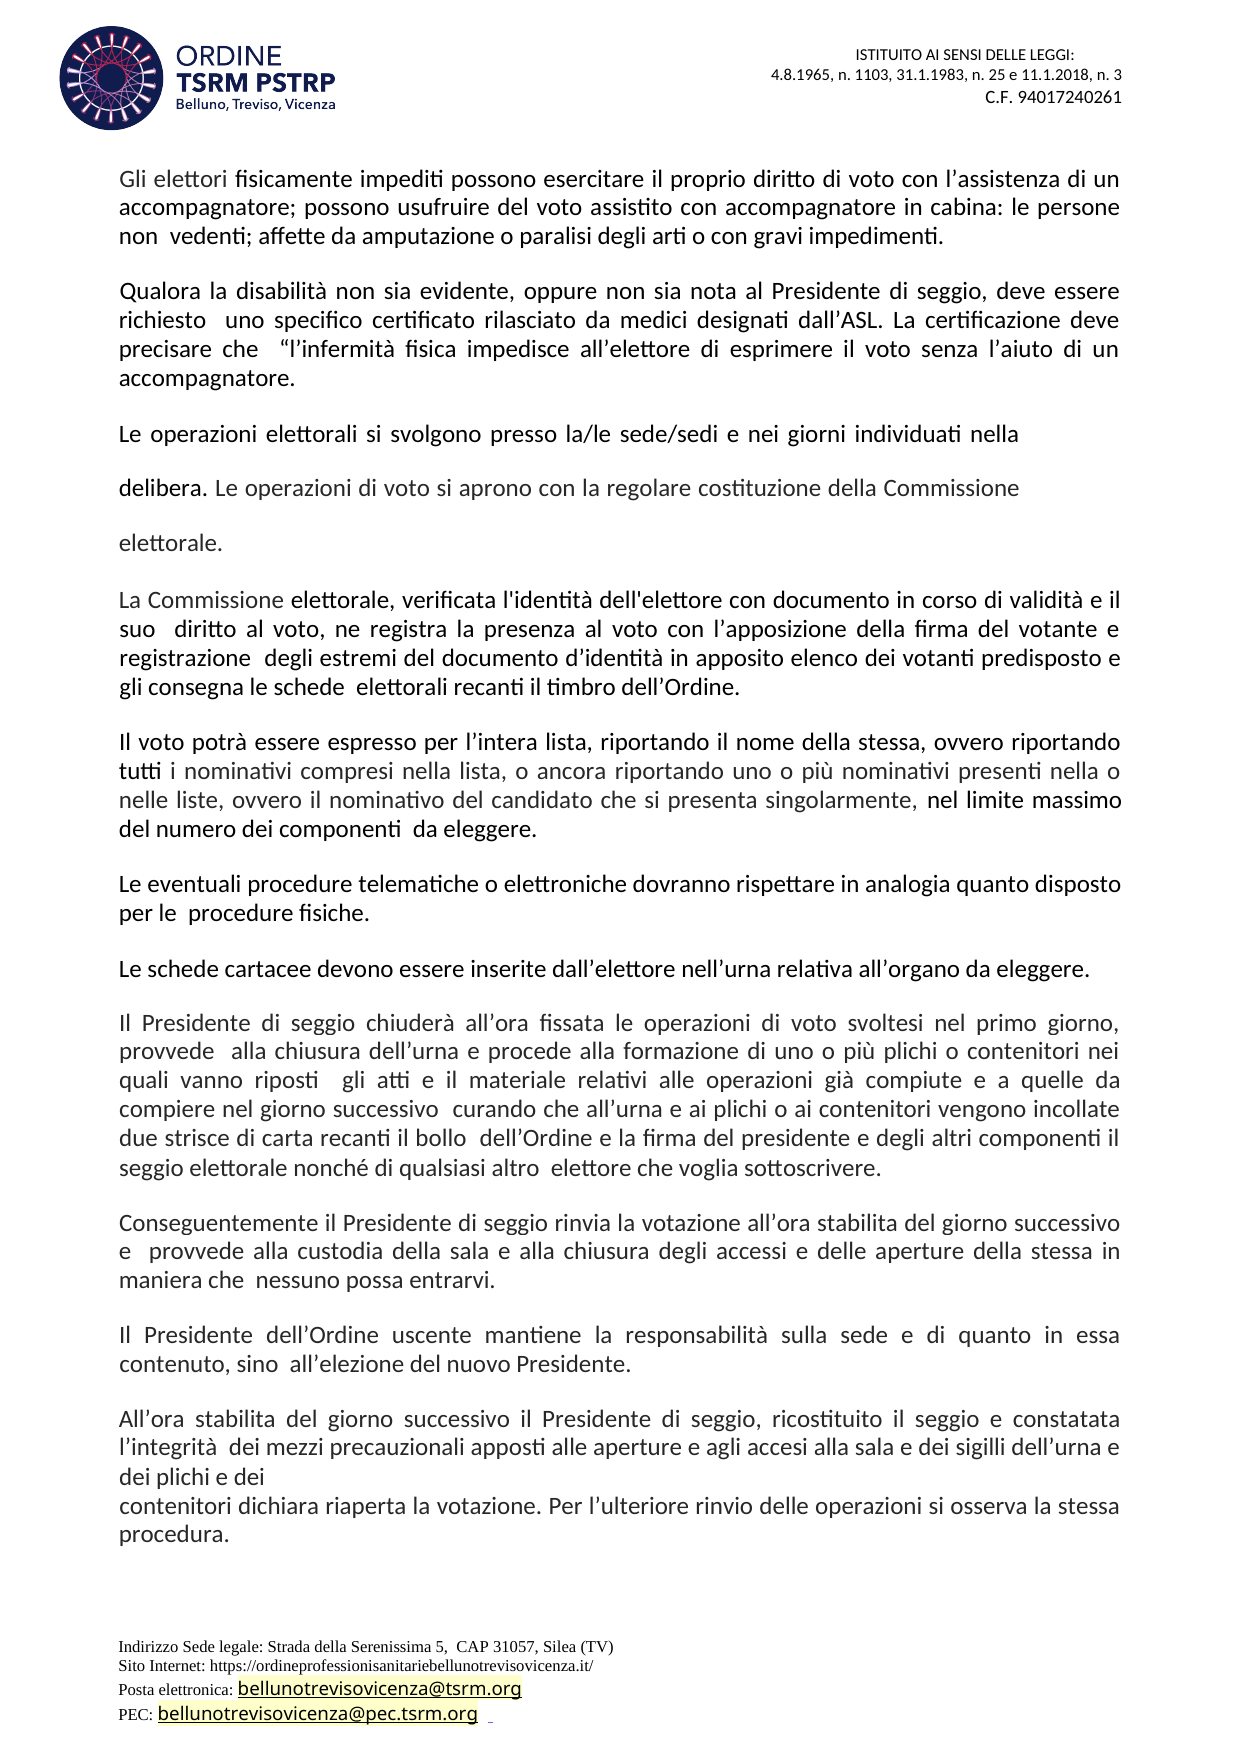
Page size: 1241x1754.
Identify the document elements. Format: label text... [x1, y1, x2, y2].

text Qualora la disabilità non sia evidente, oppure non sia nota al Presidente di seggio, deve essere richiesto uno specifico certificato rilasciato da medici designati dall’ASL. La certificazione deve precisare che “l’infermità fisica impedisce all’elettore di esprimere il voto senza l’aiuto di un accompagnatore. [118, 277, 1121, 393]
text Il voto potrà essere espresso per l’intera lista, riportando il nome della stessa, ovvero riportando tutti i nominativi compresi nella lista, o ancora riportando uno o più nominativi presenti nella o nelle liste, ovvero il nominativo del candidato che si presenta singolarmente, nel limite massimo del numero dei componenti da eleggere. [119, 728, 1122, 844]
text Le schede cartacee devono essere inserite dall’elettore nell’urna relativa all’organo da eleggere. [119, 953, 1122, 983]
text Le eventuali procedure telematiche o elettroniche dovranno rispettare in analogia quanto disposto per le procedure fisiche. [118, 869, 1122, 927]
text Il Presidente di seggio chiuderà all’ora fissata le operazioni di voto svoltesi nel primo giorno, provvede alla chiusura dell’urna e procede alla formazione di uno o più plichi o contenitori nei quali vanno riposti gli atti e il materiale relativi alle operazioni già compiute e a quelle da compiere nel giorno successivo curando che all’urna e ai plichi o ai contenitori vengono incollate due strisce di carta recanti il bollo dell’Ordine e la firma del presidente e degli altri componenti il seggio elettorale nonché di qualsiasi altro elettore che voglia sottoscrivere. [119, 1008, 1122, 1182]
picture [25, 0, 368, 157]
text Gli elettori fisicamente impediti possono esercitare il proprio diritto di voto con l’assistenza di un accompagnatore; possono usufruire del voto assistito con accompagnatore in cabina: le persone non vedenti; affette da amputazione o paralisi degli arti o con gravi impedimenti. [119, 164, 1122, 251]
text Le operazioni elettorali si svolgono presso la/le sede/sedi e nei giorni individuati nella delibera. Le operazioni di voto si aprono con la regolare costituzione della Commissione elettorale. [118, 418, 1021, 557]
text contenitori dichiara riaperta la votazione. Per l’ulteriore rinvio delle operazioni si osserva la stessa procedura. [118, 1491, 1121, 1549]
text La Commissione elettorale, verificata l'identità dell'elettore con documento in corso di validità e il suo diritto al voto, ne registra la presenza al voto con l’apposizione della firma del votante e registrazione degli estremi del documento d’identità in apposito elenco dei votanti predisposto e gli consegna le schede elettorali recanti il timbro dell’Ordine. [118, 586, 1122, 702]
text Conseguentemente il Presidente di seggio rinvia la votazione all’ora stabilita del giorno successivo e provvede alla custodia della sala e alla chiusura degli accessi e delle aperture della stessa in maniera che nessuno possa entrarvi. [118, 1208, 1122, 1295]
text All’ora stabilita del giorno successivo il Presidente di seggio, ricostituito il seggio e constatata l’integrità dei mezzi precauzionali apposti alle aperture e agli accesi alla sala e dei sigilli dell’urna e dei plichi e dei [118, 1404, 1122, 1491]
text Il Presidente dell’Ordine uscente mantiene la responsabilità sulla sede e di quanto in essa contenuto, sino all’elezione del nuovo Presidente. [119, 1321, 1122, 1378]
